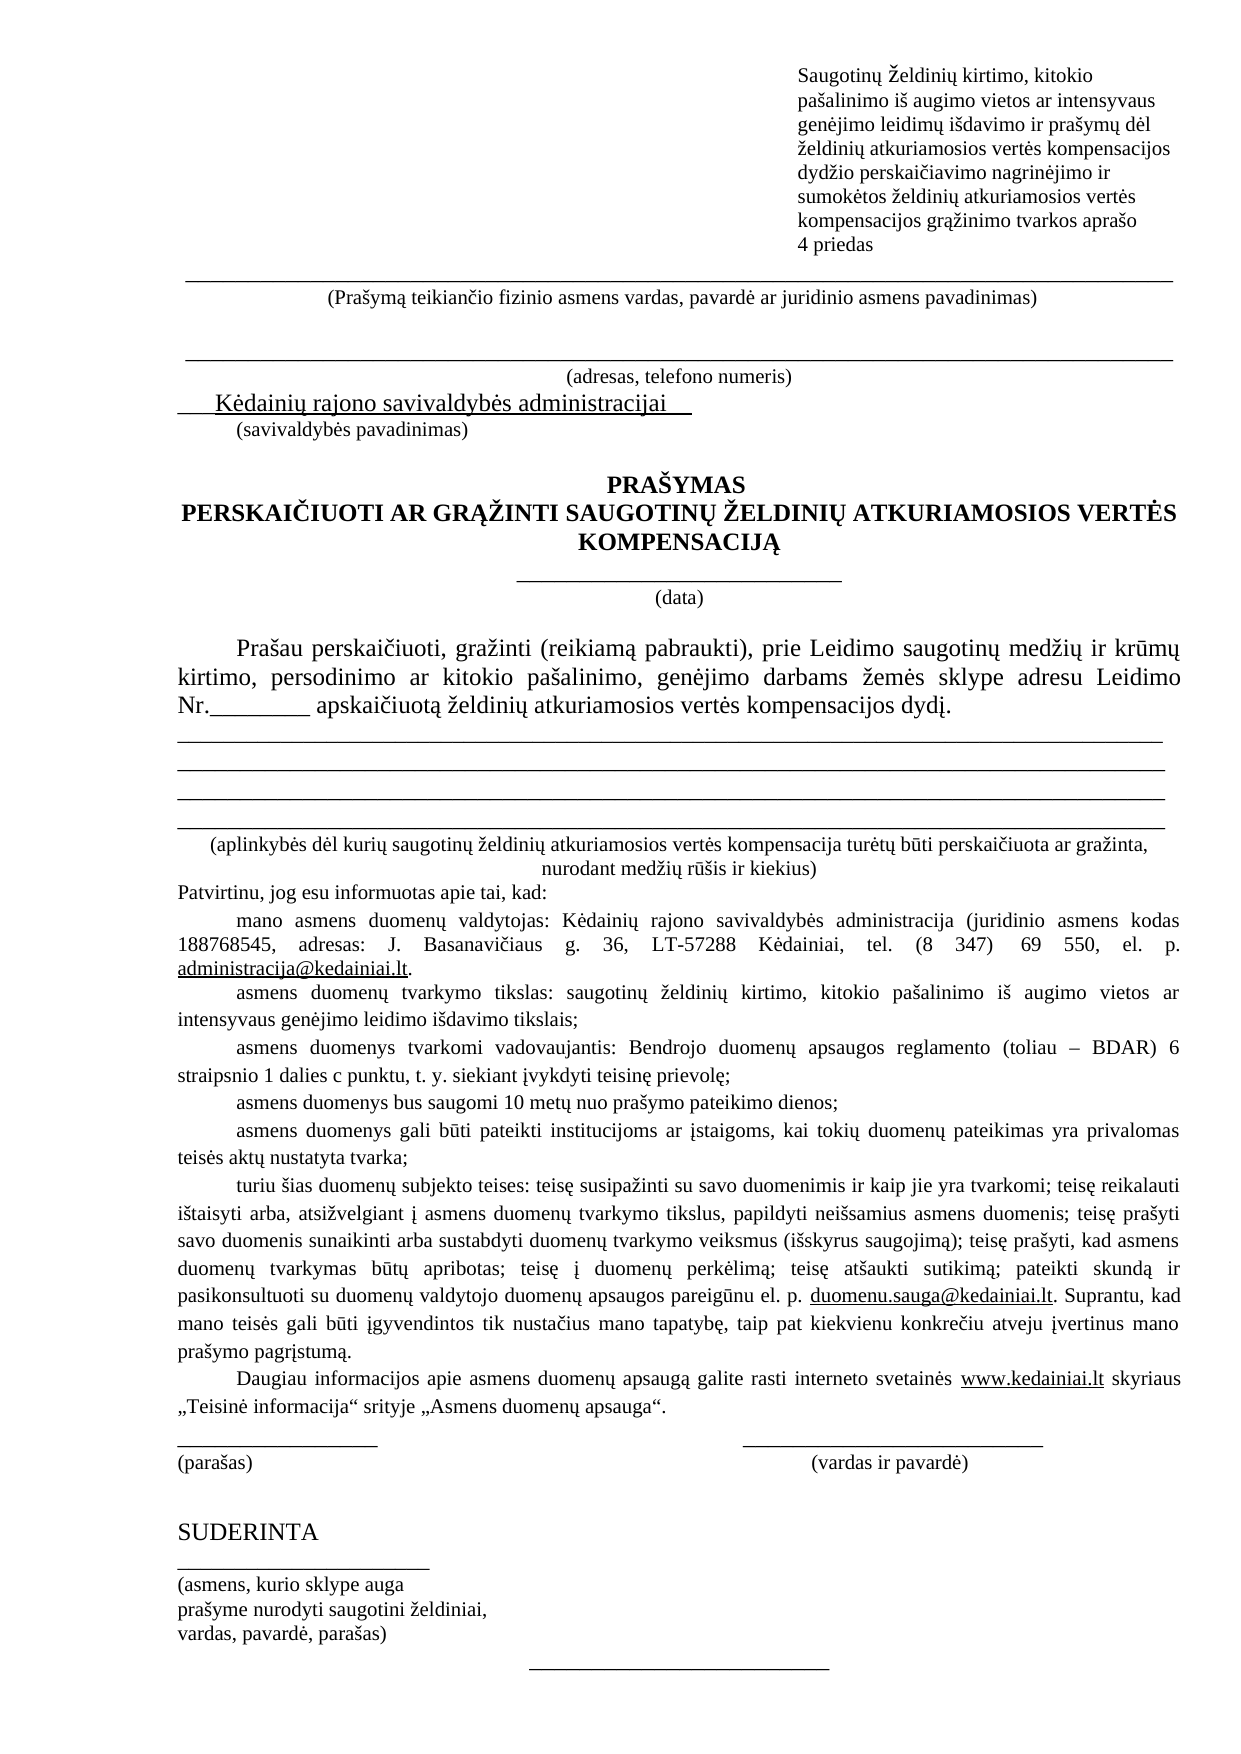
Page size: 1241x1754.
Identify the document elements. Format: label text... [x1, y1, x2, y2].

text asmens duomenų tvarkymo tikslas: saugotinų želdinių kirtimo, kitokio pašalinimo iš augimo vietos ar intensyvaus genėjimo leidimo išdavimo tikslais; [177, 980, 1181, 1031]
text asmens duomenys tvarkomi vadovaujantis: Bendrojo duomenų apsaugos reglamento (toliau – BDAR) 6 straipsnio 1 dalies c punktu, t. y. siekiant įvykdyti teisinę prievolę; [177, 1035, 1181, 1087]
text (parašas) (vardas ir pavardė) [177, 1450, 1181, 1474]
text __________________________ [177, 556, 1181, 585]
text kompensacijos grąžinimo tvarkos aprašo [797, 208, 1181, 232]
text SUDERINTA [177, 1517, 1181, 1546]
text ________________________ [177, 1644, 1181, 1673]
text želdinių atkuriamosios vertės kompensacijos [797, 136, 1181, 160]
text (aplinkybės dėl kurių saugotinų želdinių atkuriamosios vertės kompensacija turėtų būti perskaičiuota ar gražinta, nurodant medžių rūšis ir kiekius) [177, 832, 1181, 880]
text genėjimo leidimų išdavimo ir prašymų dėl [797, 112, 1181, 136]
text (adresas, telefono numeris) [177, 364, 1181, 388]
text 4 priedas [797, 232, 1181, 256]
text sumokėtos želdinių atkuriamosios vertės [797, 184, 1181, 208]
text _______________________________________________________________________________ [177, 746, 1181, 774]
text Patvirtinu, jog esu informuotas apie tai, kad: [177, 880, 1181, 904]
text ______________________________________________________________________________________ [177, 719, 1181, 746]
text pašalinimo iš augimo vietos ar intensyvaus [797, 88, 1181, 112]
text PERSKAIČIUOTI AR GRĄŽINTI SAUGOTINŲ ŽELDINIŲ ATKURIAMOSIOS VERTĖS KOMPENSACIJĄ [177, 498, 1181, 556]
text Saugotinų želdinių kirtimo, kitokio [797, 59, 1181, 88]
text vardas, pavardė, parašas) [177, 1621, 1181, 1644]
text ___Kėdainių rajono savivaldybės administracijai__ [177, 388, 1181, 417]
text (savivaldybės pavadinimas) [177, 417, 1181, 441]
text (Prašymą teikiančio fizinio asmens vardas, pavardė ar juridinio asmens pavadinimas) [177, 285, 1181, 309]
text _______________________________________________________________________________ [177, 774, 1181, 803]
text prašyme nurodyti saugotini želdiniai, [177, 1596, 1181, 1621]
text PRAŠYMAS [177, 470, 1181, 498]
text _______________________________________________________________________________ [177, 335, 1181, 364]
text asmens duomenys bus saugomi 10 metų nuo prašymo pateikimo dienos; [177, 1090, 1181, 1114]
text ________________ ________________________ [177, 1421, 1181, 1450]
text asmens duomenys gali būti pateikti institucijoms ar įstaigoms, kai tokių duomenų pateikimas yra privalomas teisės aktų nustatyta tvarka; [177, 1118, 1181, 1169]
text ______________________ [177, 1546, 1181, 1572]
text mano asmens duomenų valdytojas: Kėdainių rajono savivaldybės administracija (juridinio asmens kodas 188768545, adresas: J. Basanavičiaus g. 36, LT-57288 Kėdainiai, tel. (8 347) 69 550, el. p. administracija@kedainiai.lt. [177, 907, 1181, 980]
text _______________________________________________________________________________ [177, 803, 1181, 832]
text turiu šias duomenų subjekto teises: teisę susipažinti su savo duomenimis ir kaip jie yra tvarkomi; teisę reikalauti ištaisyti arba, atsižvelgiant į asmens duomenų tvarkymo tikslus, papildyti neišsamius asmens duomenis; teisę prašyti savo duomenis sunaikinti arba sustabdyti duomenų tvarkymo veiksmus (išskyrus saugojimą); teisę prašyti, kad asmens duomenų tvarkymas būtų apribotas; teisę į duomenų perkėlimą; teisę atšaukti sutikimą; pateikti skundą ir pasikonsultuoti su duomenų valdytojo duomenų apsaugos pareigūnu el. p. duomenu.sauga@kedainiai.lt. Suprantu, kad mano teisės gali būti įgyvendintos tik nustačius mano tapatybę, taip pat kiekvienu konkrečiu atveju įvertinus mano prašymo pagrįstumą. [177, 1173, 1181, 1363]
text dydžio perskaičiavimo nagrinėjimo ir [797, 160, 1181, 184]
text Daugiau informacijos apie asmens duomenų apsaugą galite rasti interneto svetainės www.kedainiai.lt skyriaus „Teisinė informacija“ srityje „Asmens duomenų apsauga“. [177, 1366, 1181, 1418]
text (data) [177, 585, 1181, 609]
text Prašau perskaičiuoti, gražinti (reikiamą pabraukti), prie Leidimo saugotinų medžių ir krūmų kirtimo, persodinimo ar kitokio pašalinimo, genėjimo darbams žemės sklype adresu Leidimo Nr.________ apskaičiuotą želdinių atkuriamosios vertės kompensacijos dydį. [177, 633, 1181, 719]
text (asmens, kurio sklype auga [177, 1572, 1181, 1596]
text _______________________________________________________________________________ [177, 256, 1181, 285]
